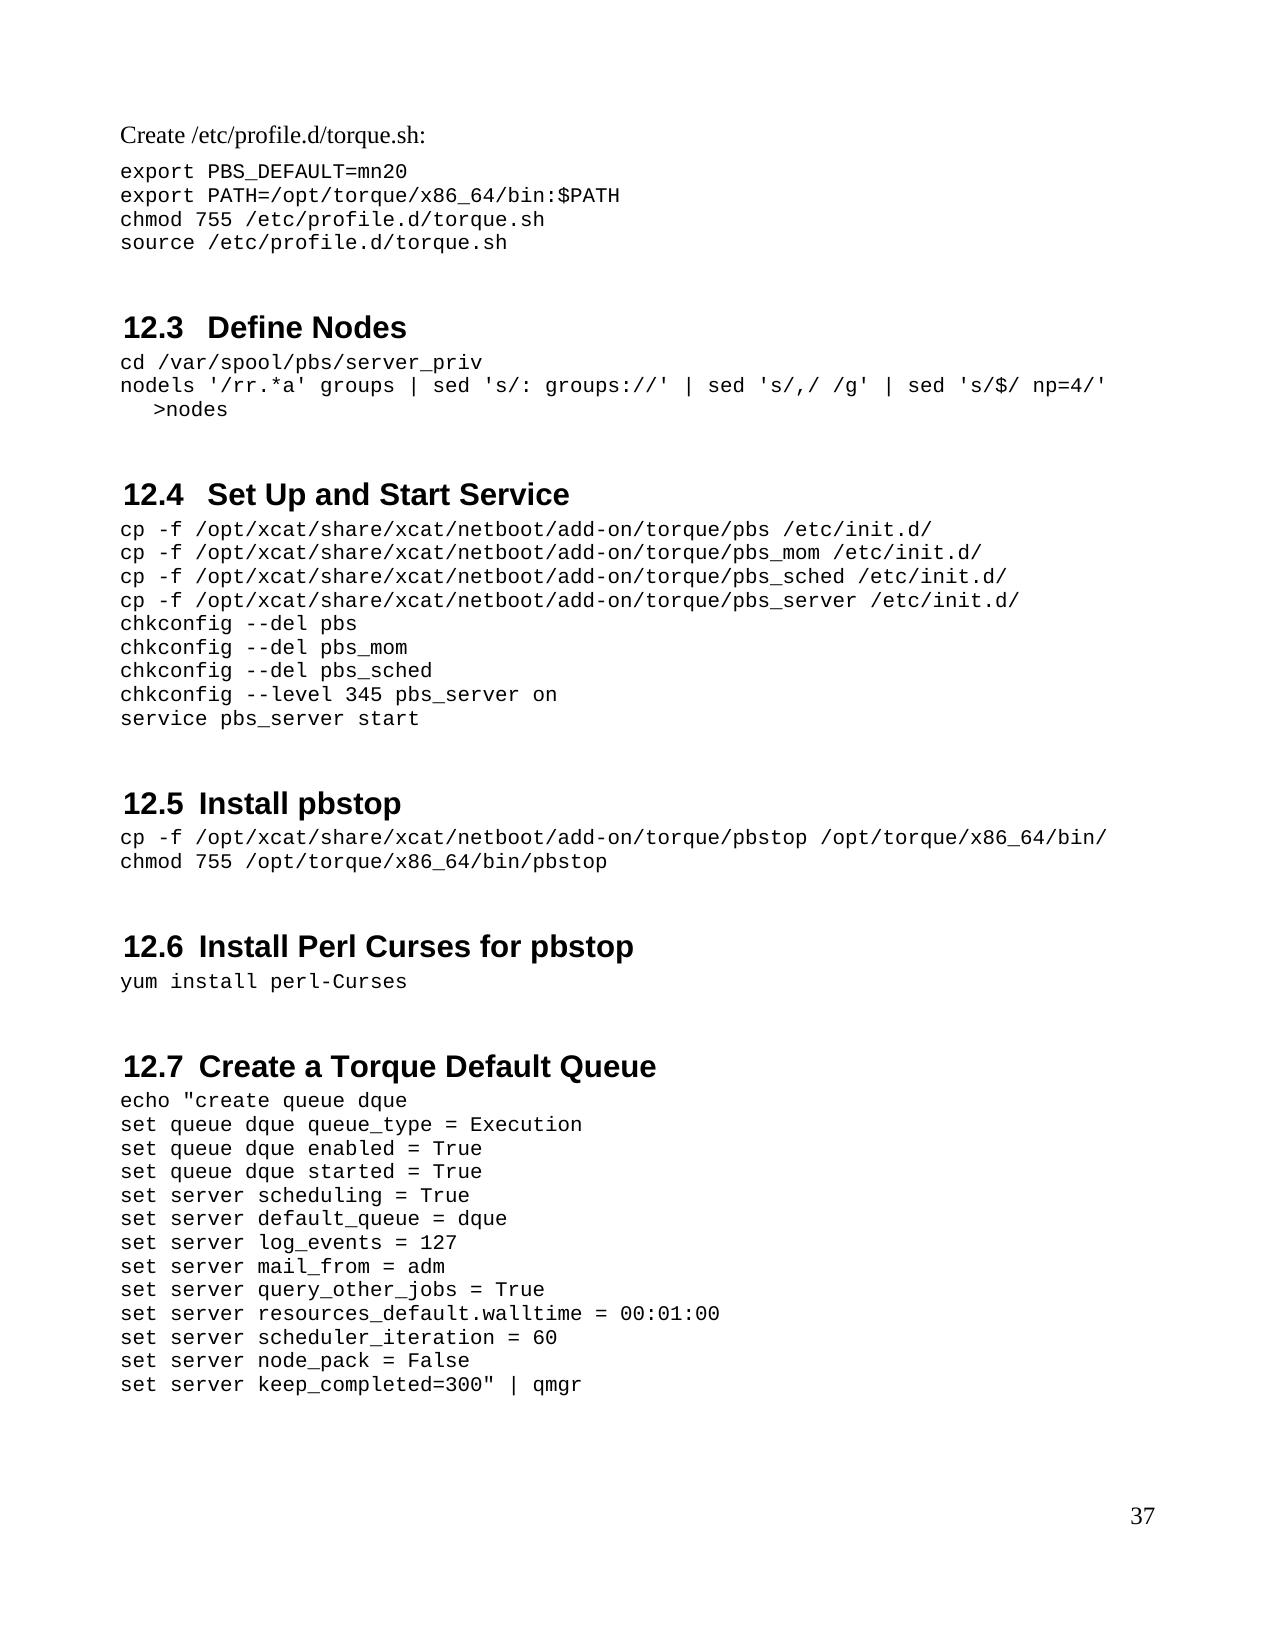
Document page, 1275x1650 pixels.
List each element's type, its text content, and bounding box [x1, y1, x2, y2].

text source /etc/profile.d/torque.sh [120, 232, 1155, 256]
text echo "create queue dque [120, 1090, 1155, 1114]
text cp -f /opt/xcat/share/xcat/netboot/add-on/torque/pbstop /opt/torque/x86_64/bin/ [120, 827, 1155, 851]
text chmod 755 /opt/torque/x86_64/bin/pbstop [120, 851, 1155, 875]
text yum install perl-Curses [120, 971, 1155, 994]
subtitle Define Nodes [123, 309, 1155, 346]
text set server keep_completed=300" | qmgr [120, 1374, 1155, 1398]
subtitle Install pbstop [123, 785, 1155, 821]
text set server mail_from = adm [120, 1256, 1155, 1279]
text set server resources_default.walltime = 00:01:00 [120, 1303, 1155, 1327]
text set queue dque enabled = True [120, 1137, 1155, 1161]
text set server query_other_jobs = True [120, 1279, 1155, 1303]
text Create /etc/profile.d/torque.sh: [120, 120, 1155, 149]
text chkconfig --level 345 pbs_server on [120, 684, 1155, 708]
text export PBS_DEFAULT=mn20 [120, 161, 1155, 185]
text set server node_pack = False [120, 1350, 1155, 1374]
text nodels '/rr.*a' groups | sed 's/: groups://' | sed 's/,/ /g' | sed 's/$/ np=4/' >nodes [120, 375, 1155, 423]
text cd /var/spool/pbs/server_priv [120, 352, 1155, 375]
subtitle Set Up and Start Service [123, 476, 1155, 512]
text chmod 755 /etc/profile.d/torque.sh [120, 208, 1155, 232]
text cp -f /opt/xcat/share/xcat/netboot/add-on/torque/pbs /etc/init.d/ [120, 519, 1155, 542]
text set server default_queue = dque [120, 1208, 1155, 1232]
text cp -f /opt/xcat/share/xcat/netboot/add-on/torque/pbs_sched /etc/init.d/ [120, 566, 1155, 589]
text set queue dque started = True [120, 1161, 1155, 1185]
text chkconfig --del pbs_mom [120, 637, 1155, 661]
subtitle Install Perl Curses for pbstop [123, 928, 1155, 964]
text chkconfig --del pbs [120, 613, 1155, 637]
text service pbs_server start [120, 708, 1155, 731]
text set server log_events = 127 [120, 1232, 1155, 1256]
text cp -f /opt/xcat/share/xcat/netboot/add-on/torque/pbs_mom /etc/init.d/ [120, 542, 1155, 566]
text cp -f /opt/xcat/share/xcat/netboot/add-on/torque/pbs_server /etc/init.d/ [120, 589, 1155, 613]
text chkconfig --del pbs_sched [120, 661, 1155, 684]
text set server scheduling = True [120, 1185, 1155, 1208]
text set server scheduler_iteration = 60 [120, 1327, 1155, 1350]
subtitle Create a Torque Default Queue [123, 1048, 1155, 1084]
text export PATH=/opt/torque/x86_64/bin:$PATH [120, 185, 1155, 208]
text set queue dque queue_type = Execution [120, 1114, 1155, 1137]
